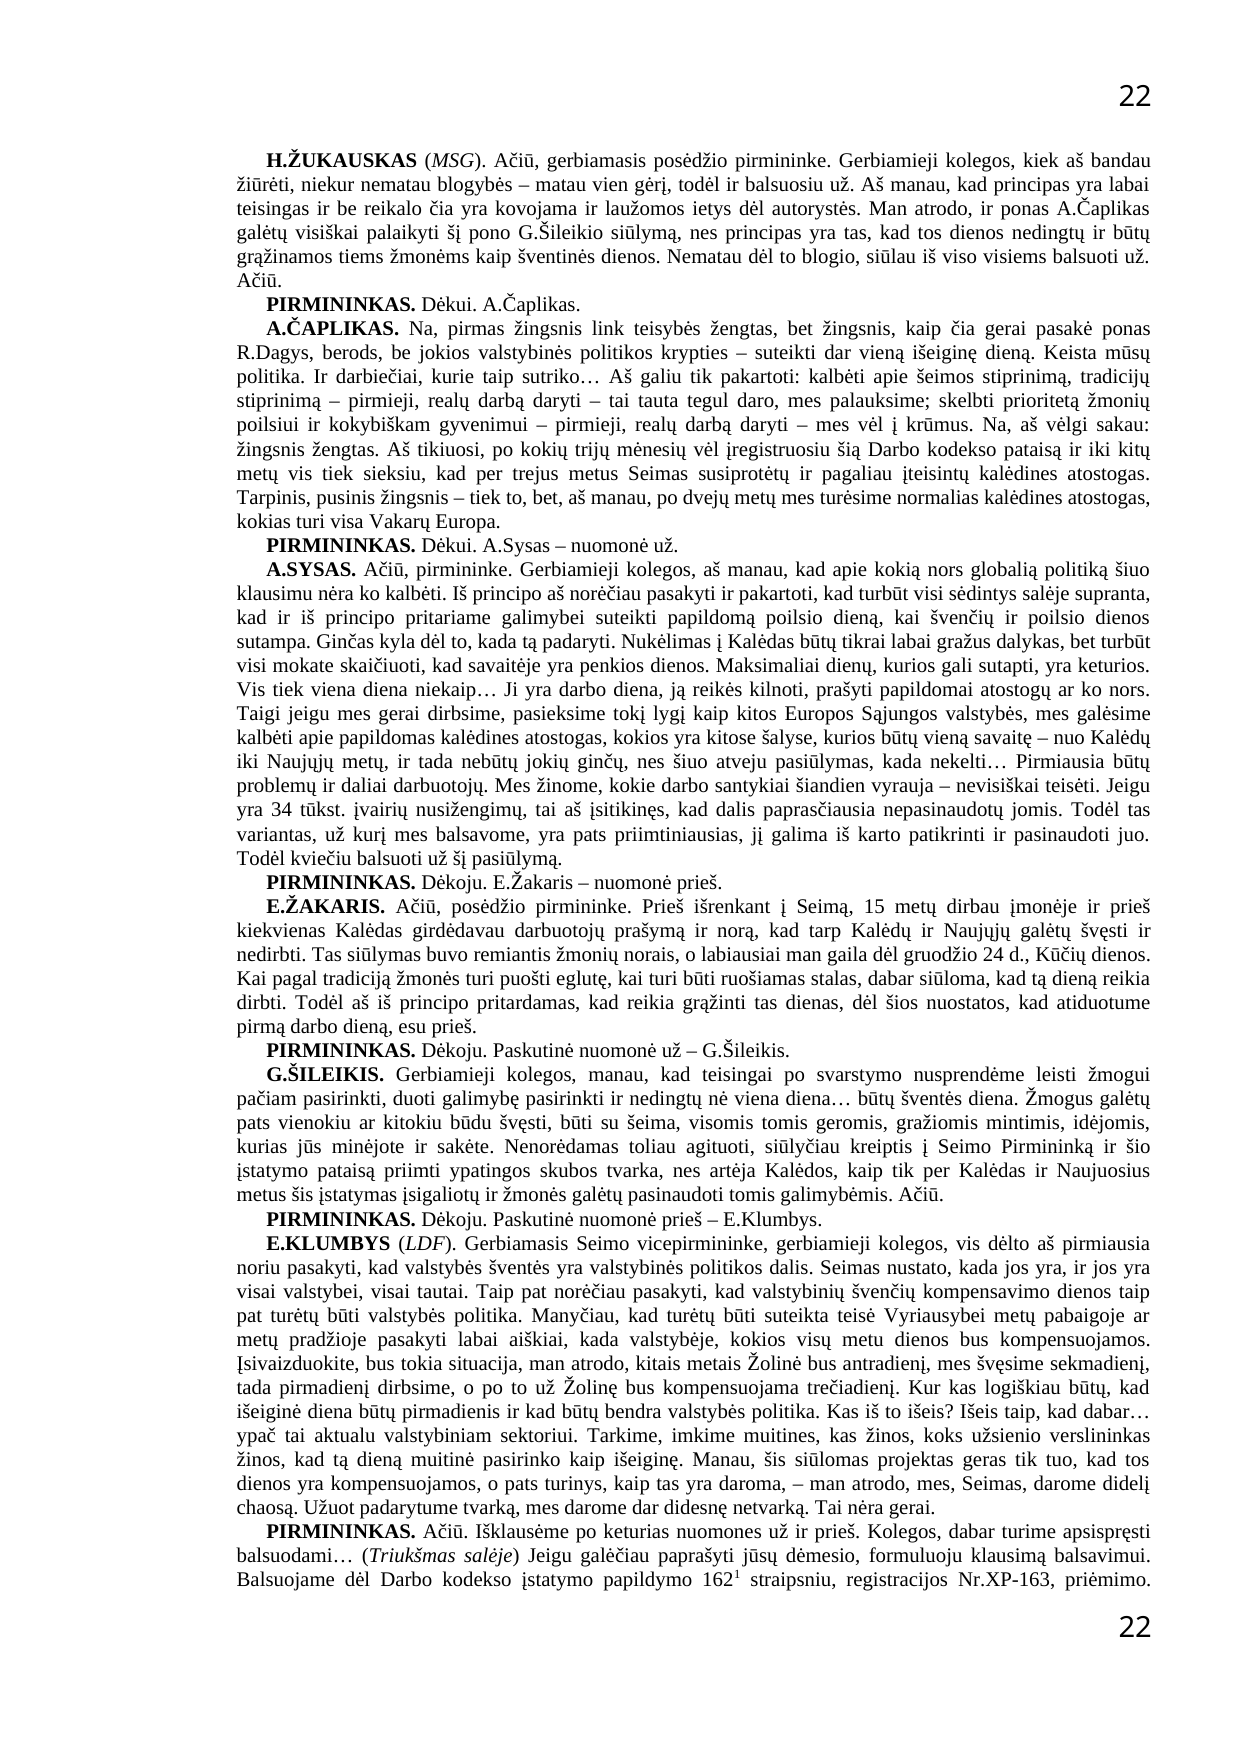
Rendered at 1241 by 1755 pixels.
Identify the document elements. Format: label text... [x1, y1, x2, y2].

text PIRMININKAS. Dėkui. A.Čaplikas. [236, 292, 1152, 316]
text E.KLUMBYS (LDF). Gerbiamasis Seimo vicepirmininke, gerbiamieji kolegos, vis dėlto aš pirmiausia noriu pasakyti, kad valstybės šventės yra valstybinės politikos dalis. Seimas nustato, kada jos yra, ir jos yra visai valstybei, visai tautai. Taip pat norėčiau pasakyti, kad valstybinių švenčių kompensavimo dienos taip pat turėtų būti valstybės politika. Manyčiau, kad turėtų būti suteikta teisė Vyriausybei metų pabaigoje ar metų pradžioje pasakyti labai aiškiai, kada valstybėje, kokios visų metu dienos bus kompensuojamos. Įsivaizduokite, bus tokia situacija, man atrodo, kitais metais Žolinė bus antradienį, mes švęsime sekmadienį, tada pirmadienį dirbsime, o po to už Žolinę bus kompensuojama trečiadienį. Kur kas logiškiau būtų, kad išeiginė diena būtų pirmadienis ir kad būtų bendra valstybės politika. Kas iš to išeis? Išeis taip, kad dabar… ypač tai aktualu valstybiniam sektoriui. Tarkime, imkime muitines, kas žinos, koks užsienio verslininkas žinos, kad tą dieną muitinė pasirinko kaip išeiginę. Manau, šis siūlomas projektas geras tik tuo, kad tos dienos yra kompensuojamos, o pats turinys, kaip tas yra daroma, – man atrodo, mes, Seimas, darome didelį chaosą. Užuot padarytume tvarką, mes darome dar didesnę netvarką. Tai nėra gerai. [236, 1231, 1152, 1519]
text H.ŽUKAUSKAS (MSG). Ačiū, gerbiamasis posėdžio pirmininke. Gerbiamieji kolegos, kiek aš bandau žiūrėti, niekur nematau blogybės – matau vien gėrį, todėl ir balsuosiu už. Aš manau, kad principas yra labai teisingas ir be reikalo čia yra kovojama ir laužomos ietys dėl autorystės. Man atrodo, ir ponas A.Čaplikas galėtų visiškai palaikyti šį pono G.Šileikio siūlymą, nes principas yra tas, kad tos dienos nedingtų ir būtų grąžinamos tiems žmonėms kaip šventinės dienos. Nematau dėl to blogio, siūlau iš viso visiems balsuoti už. Ačiū. [236, 148, 1152, 292]
text A.ČAPLIKAS. Na, pirmas žingsnis link teisybės žengtas, bet žingsnis, kaip čia gerai pasakė ponas R.Dagys, berods, be jokios valstybinės politikos krypties – suteikti dar vieną išeiginę dieną. Keista mūsų politika. Ir darbiečiai, kurie taip sutriko… Aš galiu tik pakartoti: kalbėti apie šeimos stiprinimą, tradicijų stiprinimą – pirmieji, realų darbą daryti – tai tauta tegul daro, mes palauksime; skelbti prioritetą žmonių poilsiui ir kokybiškam gyvenimui – pirmieji, realų darbą daryti – mes vėl į krūmus. Na, aš vėlgi sakau: žingsnis žengtas. Aš tikiuosi, po kokių trijų mėnesių vėl įregistruosiu šią Darbo kodekso pataisą ir iki kitų metų vis tiek sieksiu, kad per trejus metus Seimas susiprotėtų ir pagaliau įteisintų kalėdines atostogas. Tarpinis, pusinis žingsnis – tiek to, bet, aš manau, po dvejų metų mes turėsime normalias kalėdines atostogas, kokias turi visa Vakarų Europa. [236, 316, 1152, 533]
text E.ŽAKARIS. Ačiū, posėdžio pirmininke. Prieš išrenkant į Seimą, 15 metų dirbau įmonėje ir prieš kiekvienas Kalėdas girdėdavau darbuotojų prašymą ir norą, kad tarp Kalėdų ir Naujųjų galėtų švęsti ir nedirbti. Tas siūlymas buvo remiantis žmonių norais, o labiausiai man gaila dėl gruodžio 24 d., Kūčių dienos. Kai pagal tradiciją žmonės turi puošti eglutę, kai turi būti ruošiamas stalas, dabar siūloma, kad tą dieną reikia dirbti. Todėl aš iš principo pritardamas, kad reikia grąžinti tas dienas, dėl šios nuostatos, kad atiduotume pirmą darbo dieną, esu prieš. [236, 894, 1152, 1038]
text PIRMININKAS. Dėkoju. E.Žakaris – nuomonė prieš. [236, 869, 1152, 894]
text G.ŠILEIKIS. Gerbiamieji kolegos, manau, kad teisingai po svarstymo nusprendėme leisti žmogui pačiam pasirinkti, duoti galimybę pasirinkti ir nedingtų nė viena diena… būtų šventės diena. Žmogus galėtų pats vienokiu ar kitokiu būdu švęsti, būti su šeima, visomis tomis geromis, gražiomis mintimis, idėjomis, kurias jūs minėjote ir sakėte. Nenorėdamas toliau agituoti, siūlyčiau kreiptis į Seimo Pirmininką ir šio įstatymo pataisą priimti ypatingos skubos tvarka, nes artėja Kalėdos, kaip tik per Kalėdas ir Naujuosius metus šis įstatymas įsigaliotų ir žmonės galėtų pasinaudoti tomis galimybėmis. Ačiū. [236, 1062, 1152, 1206]
text PIRMININKAS. Dėkoju. Paskutinė nuomonė už – G.Šileikis. [236, 1038, 1152, 1062]
text PIRMININKAS. Ačiū. Išklausėme po keturias nuomones už ir prieš. Kolegos, dabar turime apsispręsti balsuodami… (Triukšmas salėje) Jeigu galėčiau paprašyti jūsų dėmesio, formuluoju klausimą balsavimui. Balsuojame dėl Darbo kodekso įstatymo papildymo 1621 straipsniu, registracijos Nr.XP-163, priėmimo. [236, 1519, 1152, 1591]
text PIRMININKAS. Dėkoju. Paskutinė nuomonė prieš – E.Klumbys. [236, 1206, 1152, 1231]
text A.SYSAS. Ačiū, pirmininke. Gerbiamieji kolegos, aš manau, kad apie kokią nors globalią politiką šiuo klausimu nėra ko kalbėti. Iš principo aš norėčiau pasakyti ir pakartoti, kad turbūt visi sėdintys salėje supranta, kad ir iš principo pritariame galimybei suteikti papildomą poilsio dieną, kai švenčių ir poilsio dienos sutampa. Ginčas kyla dėl to, kada tą padaryti. Nukėlimas į Kalėdas būtų tikrai labai gražus dalykas, bet turbūt visi mokate skaičiuoti, kad savaitėje yra penkios dienos. Maksimaliai dienų, kurios gali sutapti, yra keturios. Vis tiek viena diena niekaip… Ji yra darbo diena, ją reikės kilnoti, prašyti papildomai atostogų ar ko nors. Taigi jeigu mes gerai dirbsime, pasieksime tokį lygį kaip kitos Europos Sąjungos valstybės, mes galėsime kalbėti apie papildomas kalėdines atostogas, kokios yra kitose šalyse, kurios būtų vieną savaitę – nuo Kalėdų iki Naujųjų metų, ir tada nebūtų jokių ginčų, nes šiuo atveju pasiūlymas, kada nekelti… Pirmiausia būtų problemų ir daliai darbuotojų. Mes žinome, kokie darbo santykiai šiandien vyrauja – nevisiškai teisėti. Jeigu yra 34 tūkst. įvairių nusižengimų, tai aš įsitikinęs, kad dalis paprasčiausia nepasinaudotų jomis. Todėl tas variantas, už kurį mes balsavome, yra pats priimtiniausias, jį galima iš karto patikrinti ir pasinaudoti juo. Todėl kviečiu balsuoti už šį pasiūlymą. [236, 557, 1152, 869]
text PIRMININKAS. Dėkui. A.Sysas – nuomonė už. [236, 533, 1152, 557]
